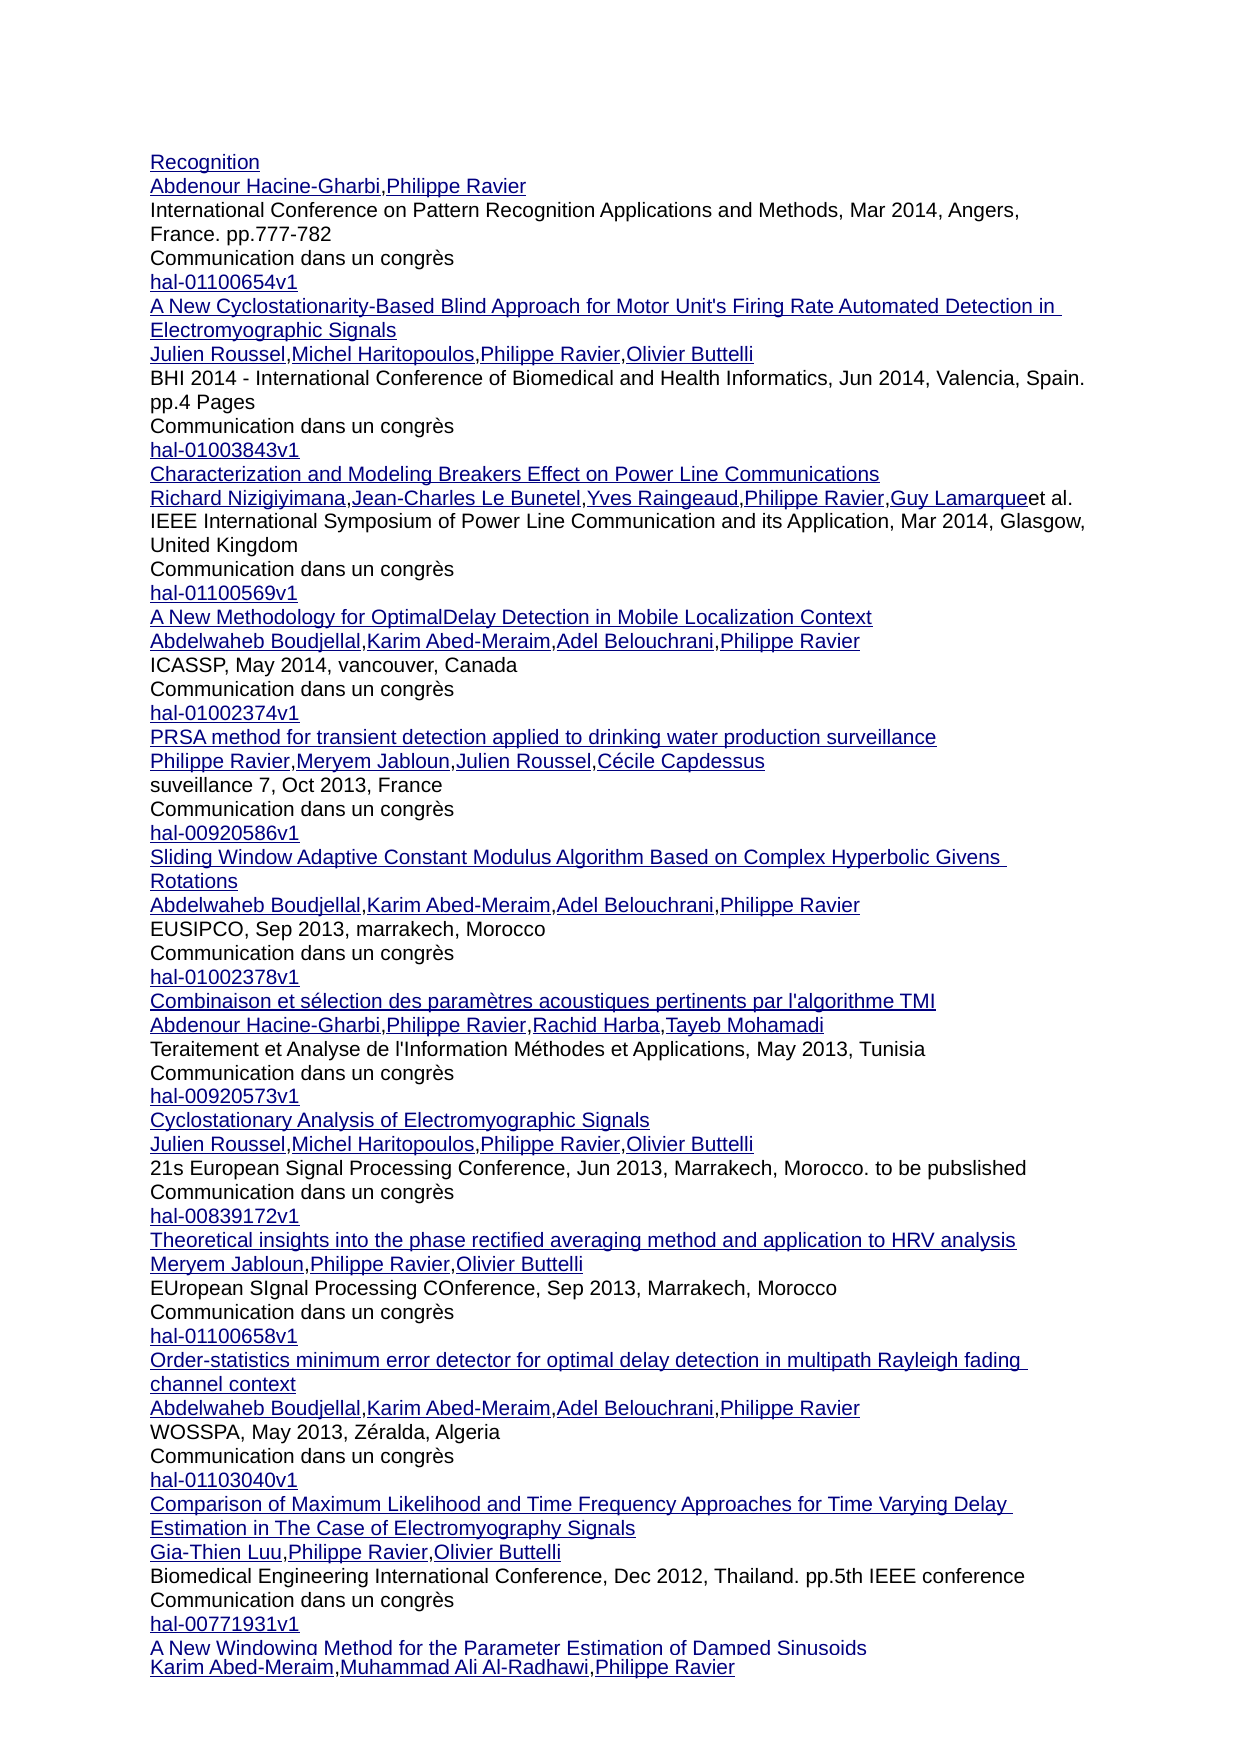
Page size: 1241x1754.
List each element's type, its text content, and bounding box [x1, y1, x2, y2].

table_cell Characterization and Modeling Breakers Effect on Power Line Communications Richard Nizigiyimana,Jean-Charles Le Bunetel,Yves Raingeaud,Philippe Ravier,Guy Lamarqueet al. IEEE International Symposium of Power Line Communication and its Application, Mar 2014, Glasgow, United Kingdom Communication dans un congrès hal-01100569v1 [150, 461, 1090, 605]
table_cell Sliding Window Adaptive Constant Modulus Algorithm Based on Complex Hyperbolic Givens Rotations Abdelwaheb Boudjellal,Karim Abed-Meraim,Adel Belouchrani,Philippe Ravier EUSIPCO, Sep 2013, marrakech, Morocco Communication dans un congrès hal-01002378v1 [150, 845, 1090, 988]
table_cell Comparison of Maximum Likelihood and Time Frequency Approaches for Time Varying Delay Estimation in The Case of Electromyography Signals Gia-Thien Luu,Philippe Ravier,Olivier Buttelli Biomedical Engineering International Conference, Dec 2012, Thailand. pp.5th IEEE conference Communication dans un congrès hal-00771931v1 [150, 1492, 1090, 1635]
table_cell A New Cyclostationarity-Based Blind Approach for Motor Unit's Firing Rate Automated Detection in Electromyographic Signals Julien Roussel,Michel Haritopoulos,Philippe Ravier,Olivier Buttelli BHI 2014 - International Conference of Biomedical and Health Informatics, Jun 2014, Valencia, Spain. pp.4 Pages Communication dans un congrès hal-01003843v1 [150, 294, 1090, 461]
table_cell Combinaison et sélection des paramètres acoustiques pertinents par l'algorithme TMI Abdenour Hacine-Gharbi,Philippe Ravier,Rachid Harba,Tayeb Mohamadi Teraitement et Analyse de l'Information Méthodes et Applications, May 2013, Tunisia Communication dans un congrès hal-00920573v1 [150, 989, 1090, 1108]
table_cell On the Bin Number Choice of Joint Histogram Estimation Applied to Mutual Information based Face Recognition Abdenour Hacine-Gharbi,Philippe Ravier International Conference on Pattern Recognition Applications and Methods, Mar 2014, Angers, France. pp.777-782 Communication dans un congrès hal-01100654v1 [150, 150, 1090, 294]
table_cell A New Windowing Method for the Parameter Estimation of Damped Sinusoids Karim Abed-Meraim,Muhammad Ali Al-Radhawi,Philippe Ravier [150, 1635, 1090, 1679]
table_cell Cyclostationary Analysis of Electromyographic Signals Julien Roussel,Michel Haritopoulos,Philippe Ravier,Olivier Buttelli 21s European Signal Processing Conference, Jun 2013, Marrakech, Morocco. to be pubslished Communication dans un congrès hal-00839172v1 [150, 1108, 1090, 1228]
table_cell PRSA method for transient detection applied to drinking water production surveillance Philippe Ravier,Meryem Jabloun,Julien Roussel,Cécile Capdessus suveillance 7, Oct 2013, France Communication dans un congrès hal-00920586v1 [150, 725, 1090, 845]
table_cell A New Methodology for OptimalDelay Detection in Mobile Localization Context Abdelwaheb Boudjellal,Karim Abed-Meraim,Adel Belouchrani,Philippe Ravier ICASSP, May 2014, vancouver, Canada Communication dans un congrès hal-01002374v1 [150, 605, 1090, 725]
table_cell Order-statistics minimum error detector for optimal delay detection in multipath Rayleigh fading channel context Abdelwaheb Boudjellal,Karim Abed-Meraim,Adel Belouchrani,Philippe Ravier WOSSPA, May 2013, Zéralda, Algeria Communication dans un congrès hal-01103040v1 [150, 1348, 1090, 1492]
table_cell Theoretical insights into the phase rectified averaging method and application to HRV analysis Meryem Jabloun,Philippe Ravier,Olivier Buttelli EUropean SIgnal Processing COnference, Sep 2013, Marrakech, Morocco Communication dans un congrès hal-01100658v1 [150, 1228, 1090, 1348]
